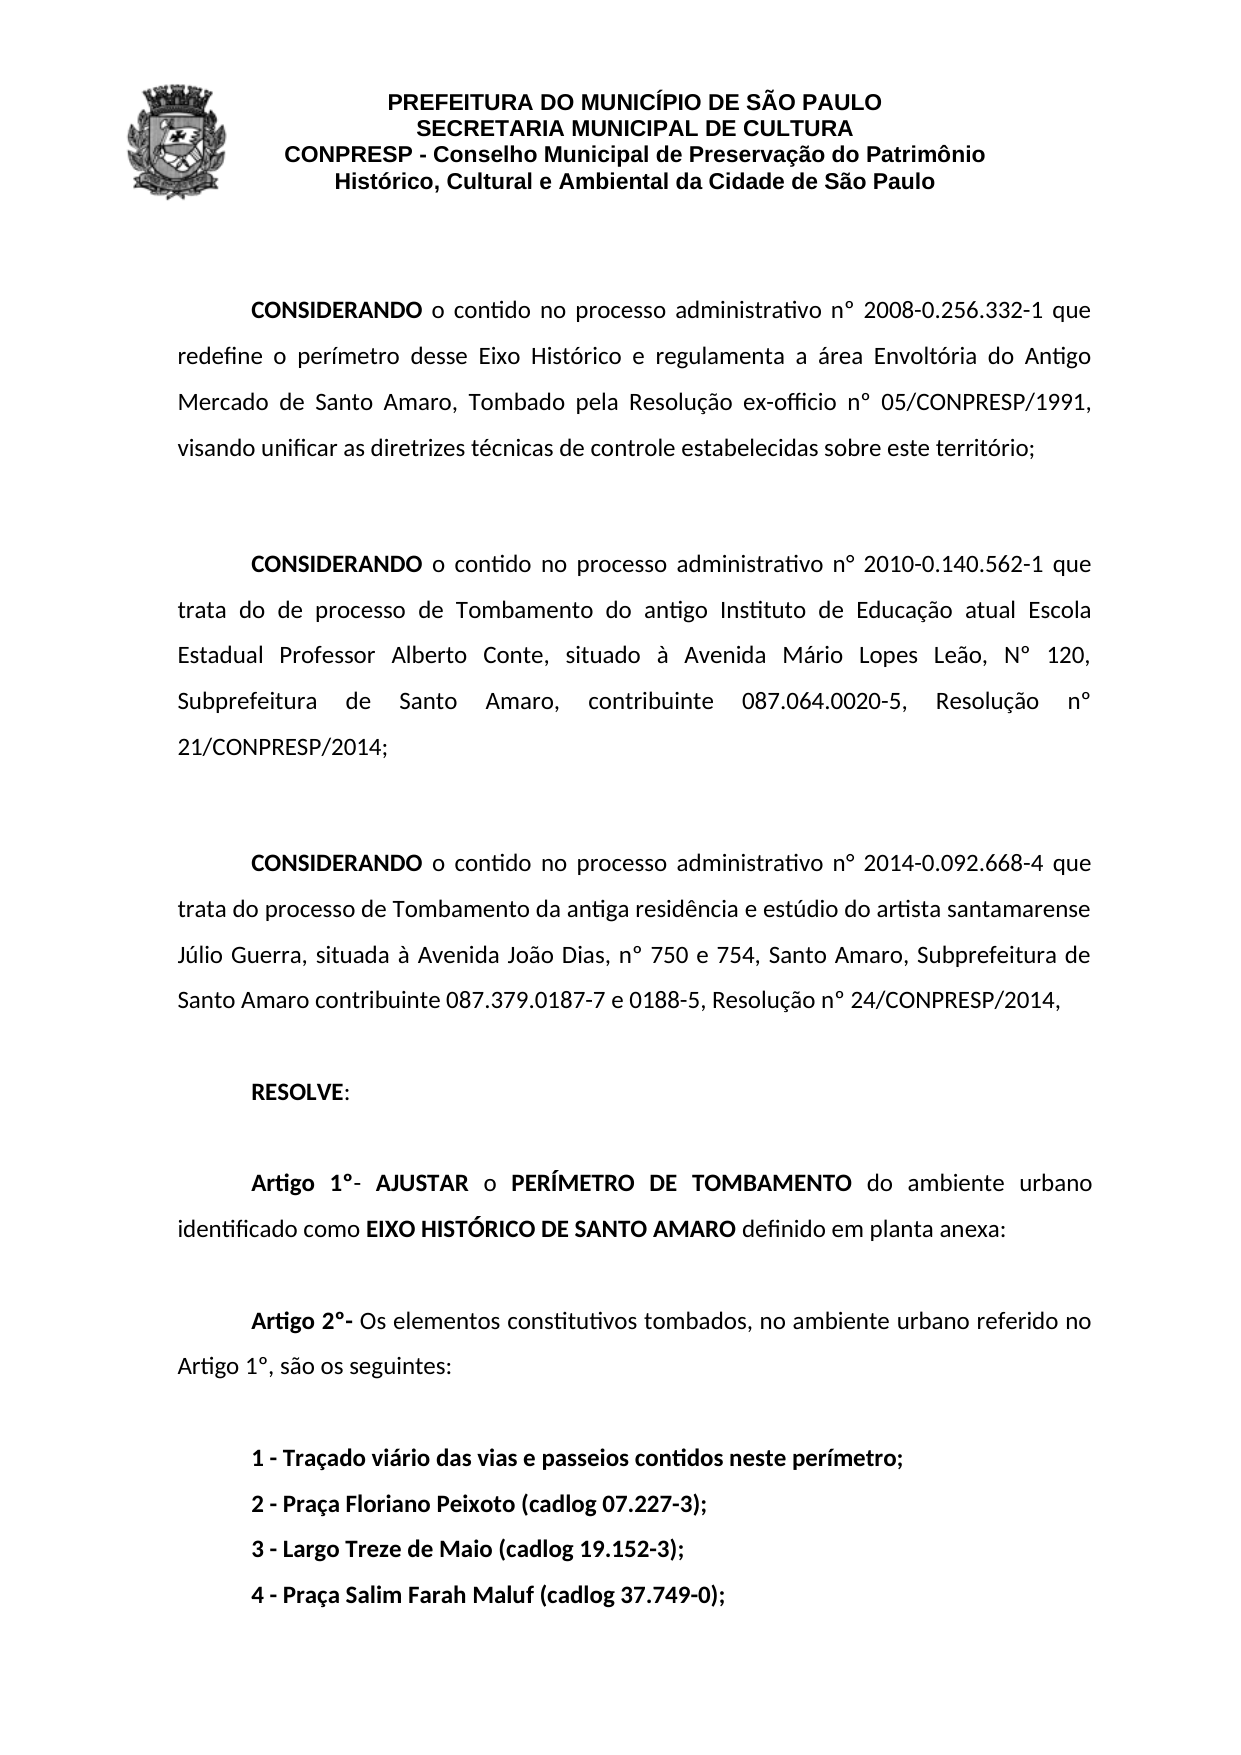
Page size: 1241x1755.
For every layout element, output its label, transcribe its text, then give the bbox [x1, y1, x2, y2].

text RESOLVE: [177, 1076, 1093, 1107]
text 3 - Largo Treze de Maio (cadlog 19.152-3); [177, 1533, 1093, 1564]
text 2 - Praça Floriano Peixoto (cadlog 07.227-3); [177, 1488, 1093, 1518]
text Artigo 2º- Os elementos constitutivos tombados, no ambiente urbano referido no Artigo 1º, são os seguintes: [177, 1305, 1093, 1381]
text CONSIDERANDO o contido no processo administrativo n° 2014-0.092.668-4 que trata do processo de Tombamento da antiga residência e estúdio do artista santamarense Júlio Guerra, situada à Avenida João Dias, nº 750 e 754, Santo Amaro, Subprefeitura de Santo Amaro contribuinte 087.379.0187-7 e 0188-5, Resolução nº 24/CONPRESP/2014, [177, 847, 1093, 1015]
text CONSIDERANDO o contido no processo administrativo n° 2010-0.140.562-1 que trata do de processo de Tombamento do antigo Instituto de Educação atual Escola Estadual Professor Alberto Conte, situado à Avenida Mário Lopes Leão, Nº 120, Subprefeitura de Santo Amaro, contribuinte 087.064.0020-5, Resolução nº 21/CONPRESP/2014; [177, 548, 1093, 762]
text CONSIDERANDO o contido no processo administrativo nº 2008-0.256.332-1 que redefine o perímetro desse Eixo Histórico e regulamenta a área Envoltória do Antigo Mercado de Santo Amaro, Tombado pela Resolução ex-officio nº 05/CONPRESP/1991, visando unificar as diretrizes técnicas de controle estabelecidas sobre este território; [177, 294, 1093, 462]
text Artigo 1º- AJUSTAR o PERÍMETRO DE TOMBAMENTO do ambiente urbano identificado como EIXO HISTÓRICO DE SANTO AMARO definido em planta anexa: [177, 1168, 1093, 1244]
text 4 - Praça Salim Farah Maluf (cadlog 37.749-0); [177, 1579, 1093, 1610]
text 1 - Traçado viário das vias e passeios contidos neste perímetro; [177, 1442, 1093, 1472]
